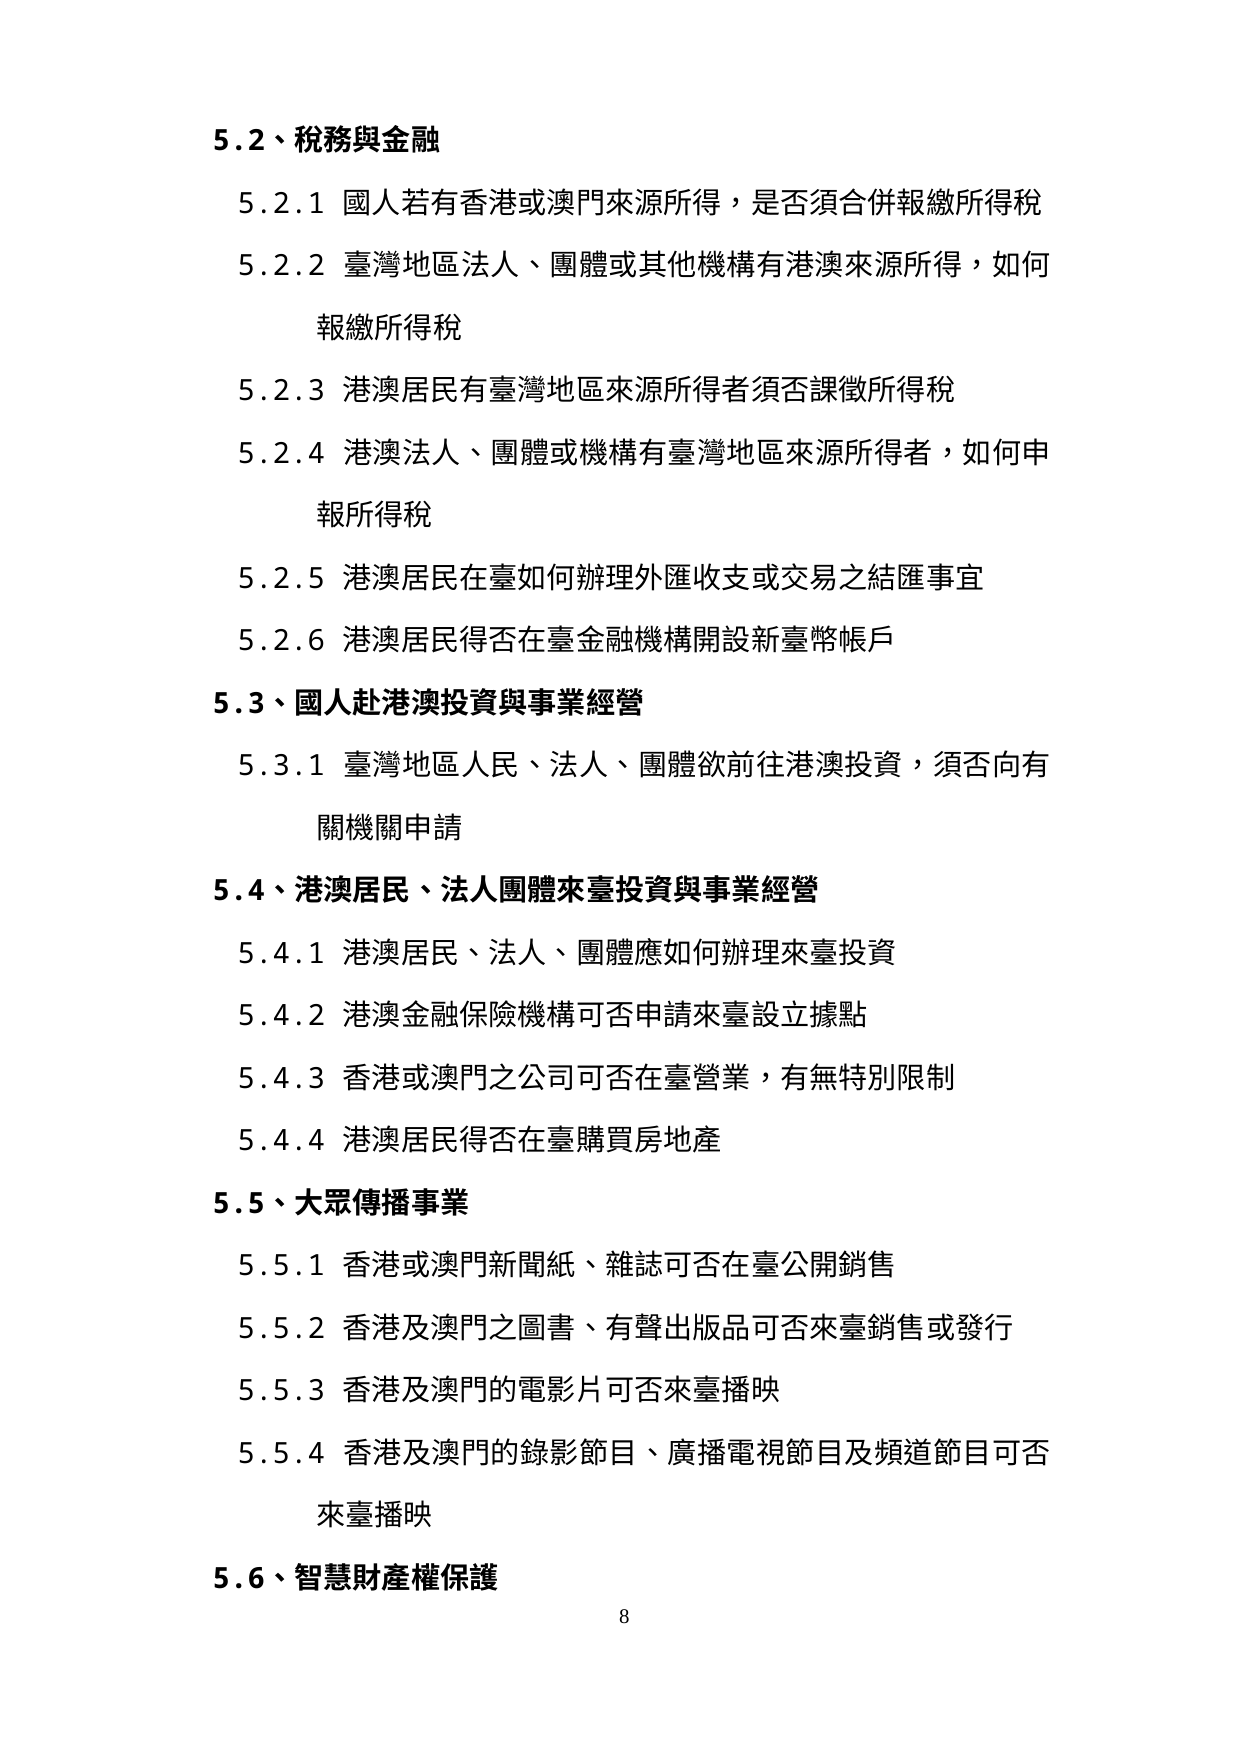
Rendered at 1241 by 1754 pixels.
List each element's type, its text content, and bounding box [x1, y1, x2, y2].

text 5.2.4 港澳法人、團體或機構有臺灣地區來源所得者，如何申報所得稅 [237, 409, 1053, 534]
text 5.4.1 港澳居民、法人、團體應如何辦理來臺投資 [237, 909, 1053, 971]
text 5.4、港澳居民、法人團體來臺投資與事業經營 [212, 846, 1053, 909]
text 5.5.1 香港或澳門新聞紙、雜誌可否在臺公開銷售 [237, 1221, 1053, 1284]
text 5.2、稅務與金融 [212, 96, 1053, 159]
text 5.4.4 港澳居民得否在臺購買房地產 [237, 1096, 1053, 1159]
text 5.5.4 香港及澳門的錄影節目、廣播電視節目及頻道節目可否來臺播映 [237, 1409, 1053, 1534]
text 5.2.6 港澳居民得否在臺金融機構開設新臺幣帳戶 [237, 596, 1053, 659]
text 5.3.1 臺灣地區人民、法人、團體欲前往港澳投資，須否向有關機關申請 [237, 721, 1053, 846]
text 5.5.2 香港及澳門之圖書、有聲出版品可否來臺銷售或發行 [237, 1284, 1053, 1346]
text 5.2.1 國人若有香港或澳門來源所得，是否須合併報繳所得稅 [237, 159, 1053, 221]
text 5.5.3 香港及澳門的電影片可否來臺播映 [237, 1346, 1053, 1409]
text 5.2.5 港澳居民在臺如何辦理外匯收支或交易之結匯事宜 [237, 534, 1053, 596]
text 5.4.3 香港或澳門之公司可否在臺營業，有無特別限制 [237, 1034, 1053, 1096]
text 5.2.2 臺灣地區法人、團體或其他機構有港澳來源所得，如何報繳所得稅 [237, 221, 1053, 346]
text 5.4.2 港澳金融保險機構可否申請來臺設立據點 [237, 971, 1053, 1034]
text 5.3、國人赴港澳投資與事業經營 [212, 659, 1053, 721]
text 5.2.3 港澳居民有臺灣地區來源所得者須否課徵所得稅 [237, 346, 1053, 409]
text 5.6、智慧財產權保護 [212, 1534, 1053, 1596]
text 5.5、大眾傳播事業 [212, 1159, 1053, 1221]
